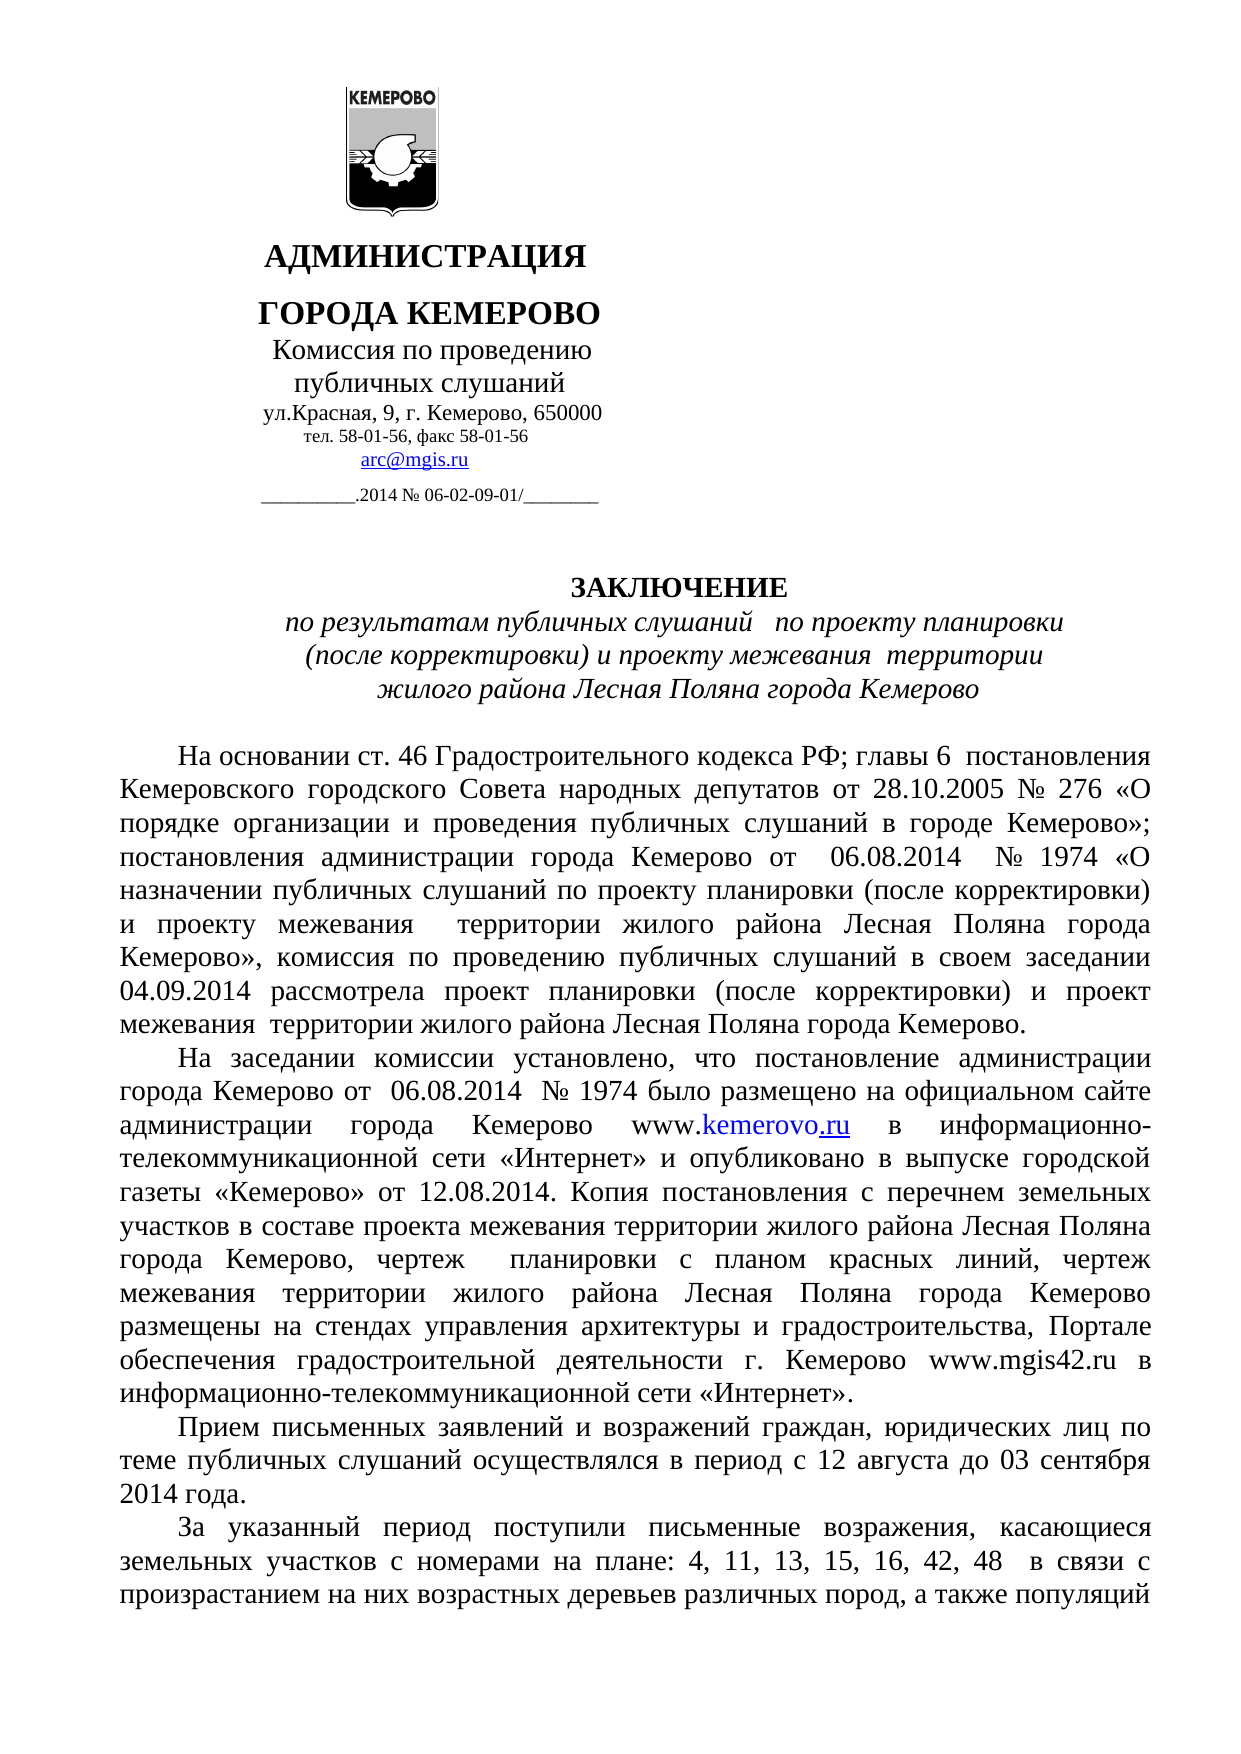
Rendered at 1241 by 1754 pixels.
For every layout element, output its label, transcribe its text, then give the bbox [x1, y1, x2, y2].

table_cell ул.Красная, 9, г. Кемерово, 650000 тел. 58-01-56, факс 58-01-56 arc@mgis.ru __________.2014 № 06-02-09-01/________ [166, 399, 758, 527]
picture [346, 87, 439, 217]
text (после корректировки) и проекту межевания территории [177, 637, 1181, 671]
table_cell [759, 332, 1163, 399]
table_header [759, 236, 1163, 332]
text ЗАКЛЮЧЕНИЕ [177, 570, 1181, 604]
text по результатам публичных слушаний по проекту планировки [177, 604, 1181, 637]
table_cell [759, 399, 1163, 527]
text На заседании комиссии установлено, что постановление администрации города Кемерово от 06.08.2014 № 1974 было размещено на официальном сайте администрации города Кемерово www.kemerovo.ru в информационно-телекоммуникационной сети «Интернет» и опубликовано в выпуске городской газеты «Кемерово» от 12.08.2014. Копия постановления с перечнем земельных участков в составе проекта межевания территории жилого района Лесная Поляна города Кемерово, чертеж планировки с планом красных линий, чертеж межевания территории жилого района Лесная Поляна города Кемерово размещены на стендах управления архитектуры и градостроительства, Портале обеспечения градостроительной деятельности г. Кемерово www.mgis42.ru в информационно-телекоммуникационной сети «Интернет». [119, 1040, 1152, 1409]
text жилого района Лесная Поляна города Кемерово [177, 671, 1181, 704]
table_header АДМИНИСТРАЦИЯ ГОРОДА КЕМЕРОВО [166, 236, 758, 332]
text За указанный период поступили письменные возражения, касающиеся земельных участков с номерами на плане: 4, 11, 13, 15, 16, 42, 48 в связи с произрастанием на них возрастных деревьев различных пород, а также популяций [119, 1509, 1152, 1610]
table_cell Комиссия по проведению публичных слушаний [166, 332, 758, 399]
text Прием письменных заявлений и возражений граждан, юридических лиц по теме публичных слушаний осуществлялся в период с 12 августа до 03 сентября 2014 года. [119, 1409, 1152, 1509]
text На основании ст. 46 Градостроительного кодекса РФ; главы 6 постановления Кемеровского городского Совета народных депутатов от 28.10.2005 № 276 «О порядке организации и проведения публичных слушаний в городе Кемерово»; постановления администрации города Кемерово от 06.08.2014 № 1974 «О назначении публичных слушаний по проекту планировки (после корректировки) и проекту межевания территории жилого района Лесная Поляна города Кемерово», комиссия по проведению публичных слушаний в своем заседании 04.09.2014 рассмотрела проект планировки (после корректировки) и проект межевания территории жилого района Лесная Поляна города Кемерово. [119, 738, 1152, 1040]
